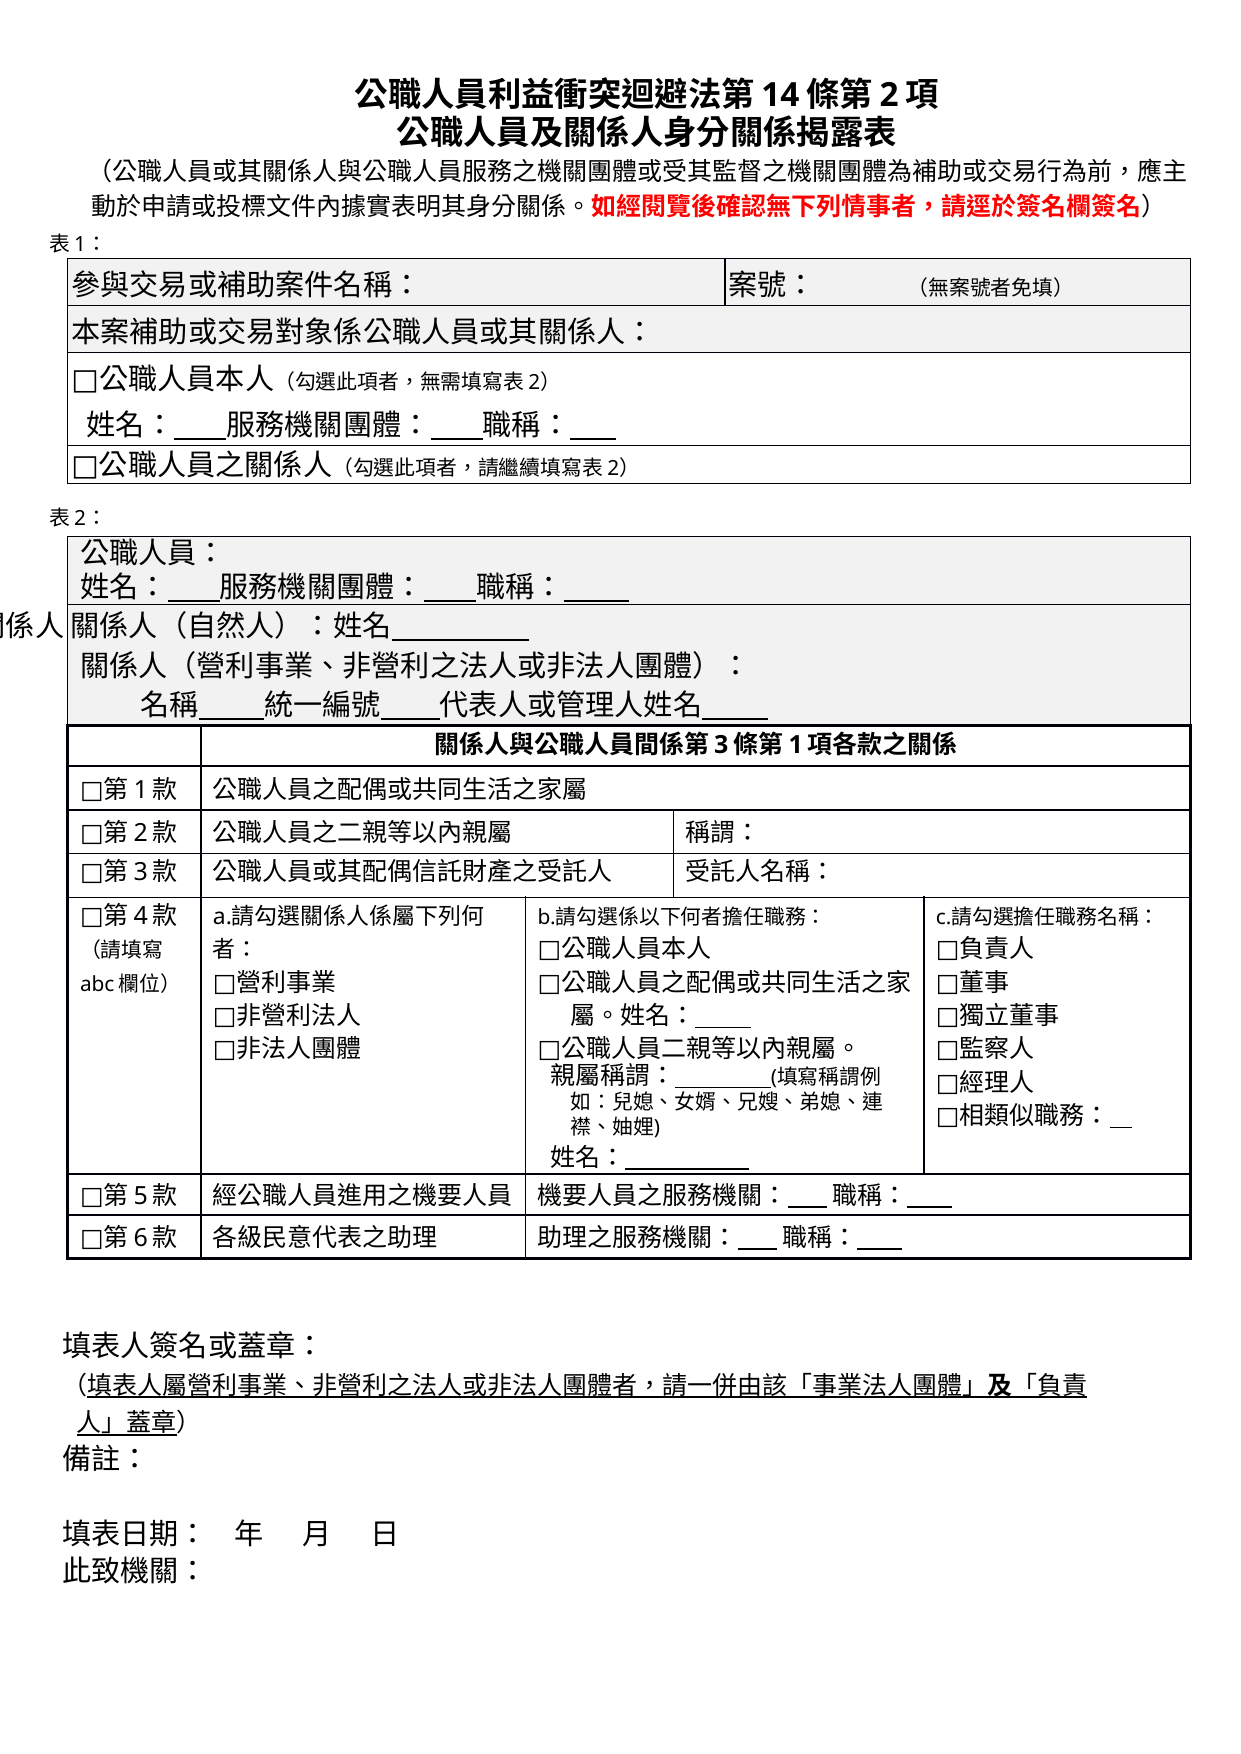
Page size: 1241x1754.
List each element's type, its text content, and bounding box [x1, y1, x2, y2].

table_cell 助理之服務機關： 職稱： [526, 1216, 1189, 1257]
text 表2： [33, 484, 1122, 536]
text 填表日期： 年 月 日 [62, 1514, 1122, 1552]
table_cell 本案補助或交易對象係公職人員或其關係人： [68, 306, 1190, 352]
text 此致機關： [62, 1552, 1122, 1589]
table_cell □第1款 [69, 767, 200, 809]
list （公職人員或其關係人與公職人員服務之機關團體或受其監督之機關團體為補助或交易行為前，應主動於申請或投標文件內據實表明其身分關係。如經閱覽後確認無下列情事者，請逕於簽名欄簽名） [88, 152, 1196, 223]
text 公職人員及關係人身分關係揭露表 [33, 114, 1240, 152]
table_cell □第4款 （請填寫abc欄位） [69, 898, 200, 1173]
text （填表人屬營利事業、非營利之法人或非法人團體者，請一併由該「事業法人團體」及「負責人」蓋章） [62, 1364, 1122, 1439]
table_cell 受託人名稱： [674, 854, 1189, 896]
table_header 公職人員： 姓名： 服務機關團體： 職稱： [68, 537, 1190, 604]
table_cell 關係人與公職人員間係第3條第1項各款之關係 [202, 727, 1189, 765]
table_cell b.請勾選係以下何者擔任職務： □公職人員本人 □公職人員之配偶或共同生活之家屬。姓名： □公職人員二親等以內親屬。 親屬稱謂： (填寫稱謂例如：兒媳、女婿、兄嫂、弟媳、連襟、妯娌) 姓名： [526, 898, 923, 1173]
table_cell 公職人員或其配偶信託財產之受託人 [202, 854, 673, 896]
table_cell □第6款 [69, 1216, 200, 1257]
table_cell 稱謂： [674, 811, 1189, 852]
table_cell □第5款 [69, 1175, 200, 1214]
table_cell c.請勾選擔任職務名稱： □負責人 □董事 □獨立董事 □監察人 □經理人 □相類似職務： [925, 898, 1189, 1173]
table_cell □第3款 [69, 854, 200, 896]
table_cell a.請勾選關係人係屬下列何者： □營利事業 □非營利法人 □非法人團體 [202, 898, 525, 1173]
text 表1： [33, 223, 1201, 258]
table_cell 機要人員之服務機關： 職稱： [526, 1175, 1189, 1214]
table_cell [69, 727, 200, 765]
table_cell □第2款 [69, 811, 200, 852]
table_cell 關係人 關係人（自然人）：姓名 關係人（營利事業、非營利之法人或非法人團體）： 名稱 統一編號 代表人或管理人姓名 [68, 605, 1190, 724]
table_cell 經公職人員進用之機要人員 [202, 1175, 525, 1214]
text 填表人簽名或蓋章： [62, 1327, 1122, 1364]
table_cell 公職人員之配偶或共同生活之家屬 [202, 767, 1189, 809]
table_cell 各級民意代表之助理 [202, 1216, 525, 1257]
table_header 參與交易或補助案件名稱： [68, 259, 724, 305]
text 備註： [62, 1439, 1122, 1477]
table_cell □公職人員之關係人（勾選此項者，請繼續填寫表2） [68, 446, 1190, 483]
table_header 案號： （無案號者免填） [726, 259, 1190, 305]
table_cell □公職人員本人（勾選此項者，無需填寫表2） 姓名： 服務機關團體： 職稱： [68, 353, 1190, 444]
table_cell 公職人員之二親等以內親屬 [202, 811, 673, 852]
text 公職人員利益衝突迴避法第14條第2項 [33, 77, 1240, 114]
